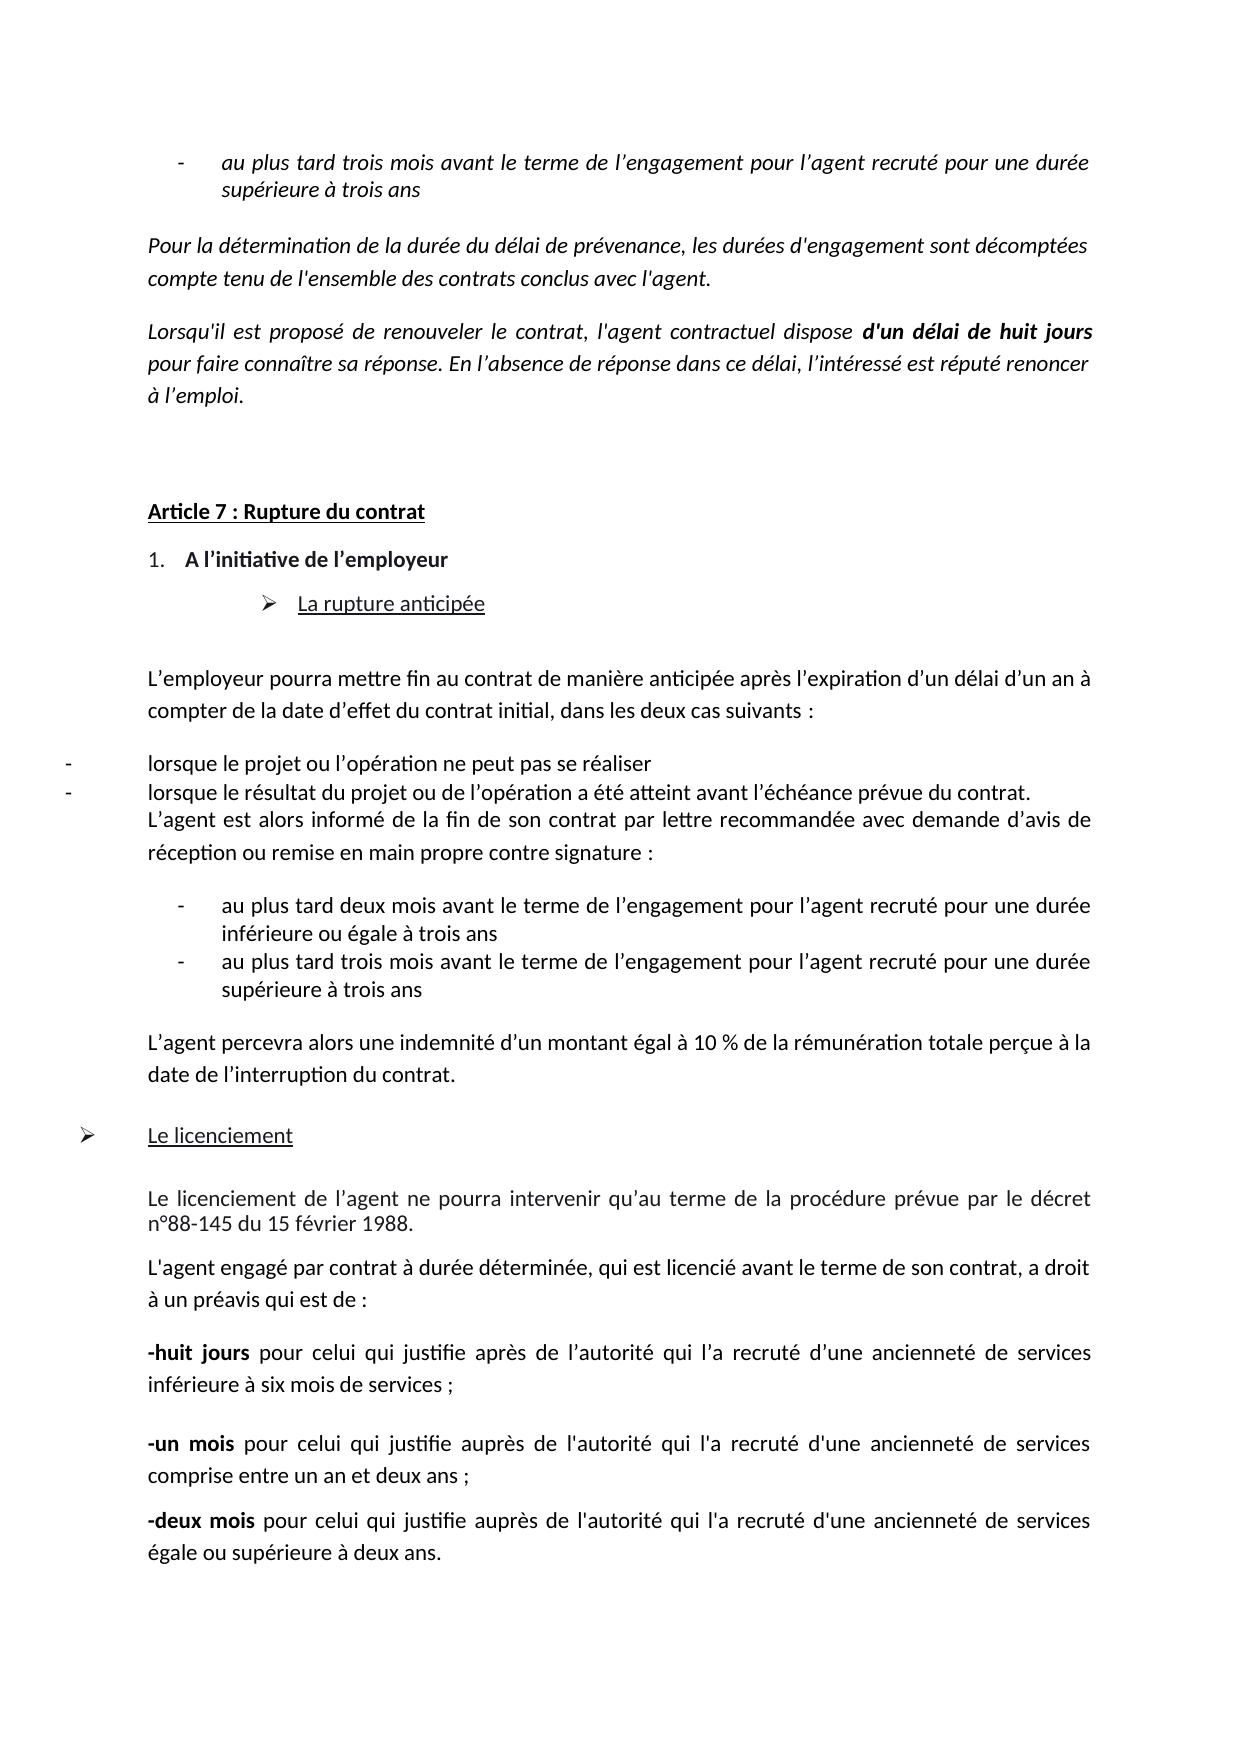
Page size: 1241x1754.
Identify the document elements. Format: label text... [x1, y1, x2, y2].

text L’employeur pourra mettre fin au contrat de manière anticipée après l’expiration d’un délai d’un an à compter de la date d’effet du contrat initial, dans les deux cas suivants : [148, 664, 1093, 724]
text -un mois pour celui qui justifie auprès de l'autorité qui l'a recruté d'une ancienneté de services comprise entre un an et deux ans ; [148, 1429, 1093, 1489]
list au plus tard deux mois avant le terme de l’engagement pour l’agent recruté pour une durée inférieure ou égale à trois ans [177, 891, 1093, 947]
text Lorsqu'il est proposé de renouveler le contrat, l'agent contractuel dispose d'un délai de huit jours pour faire connaître sa réponse. En l’absence de réponse dans ce délai, l’intéressé est réputé renoncer à l’emploi. [148, 317, 1093, 409]
text -huit jours pour celui qui justifie après de l’autorité qui l’a recruté d’une ancienneté de services inférieure à six mois de services ; [148, 1338, 1093, 1398]
list A l’initiative de l’employeur [148, 548, 1093, 573]
list au plus tard trois mois avant le terme de l’engagement pour l’agent recruté pour une durée supérieure à trois ans [177, 947, 1093, 1003]
list La rupture anticipée [260, 591, 1093, 616]
text Article 7 : Rupture du contrat [148, 500, 1093, 525]
text Pour la détermination de la durée du délai de prévenance, les durées d'engagement sont décomptées compte tenu de l'ensemble des contrats conclus avec l'agent. [148, 232, 1093, 292]
list lorsque le projet ou l’opération ne peut pas se réaliser [65, 749, 1093, 778]
list Le licenciement [78, 1123, 1093, 1148]
text L’agent percevra alors une indemnité d’un montant égal à 10 % de la rémunération totale perçue à la date de l’interruption du contrat. [148, 1028, 1093, 1088]
text Le licenciement de l’agent ne pourra intervenir qu’au terme de la procédure prévue par le décret n°88-145 du 15 février 1988. [148, 1186, 1093, 1236]
text L’agent est alors informé de la fin de son contrat par lettre recommandée avec demande d’avis de réception ou remise en main propre contre signature : [148, 806, 1093, 866]
list au plus tard trois mois avant le terme de l’engagement pour l’agent recruté pour une durée supérieure à trois ans [177, 148, 1093, 204]
text L'agent engagé par contrat à durée déterminée, qui est licencié avant le terme de son contrat, a droit à un préavis qui est de : [148, 1253, 1093, 1313]
list lorsque le résultat du projet ou de l’opération a été atteint avant l’échéance prévue du contrat. [65, 778, 1093, 806]
text -deux mois pour celui qui justifie auprès de l'autorité qui l'a recruté d'une ancienneté de services égale ou supérieure à deux ans. [148, 1506, 1093, 1566]
